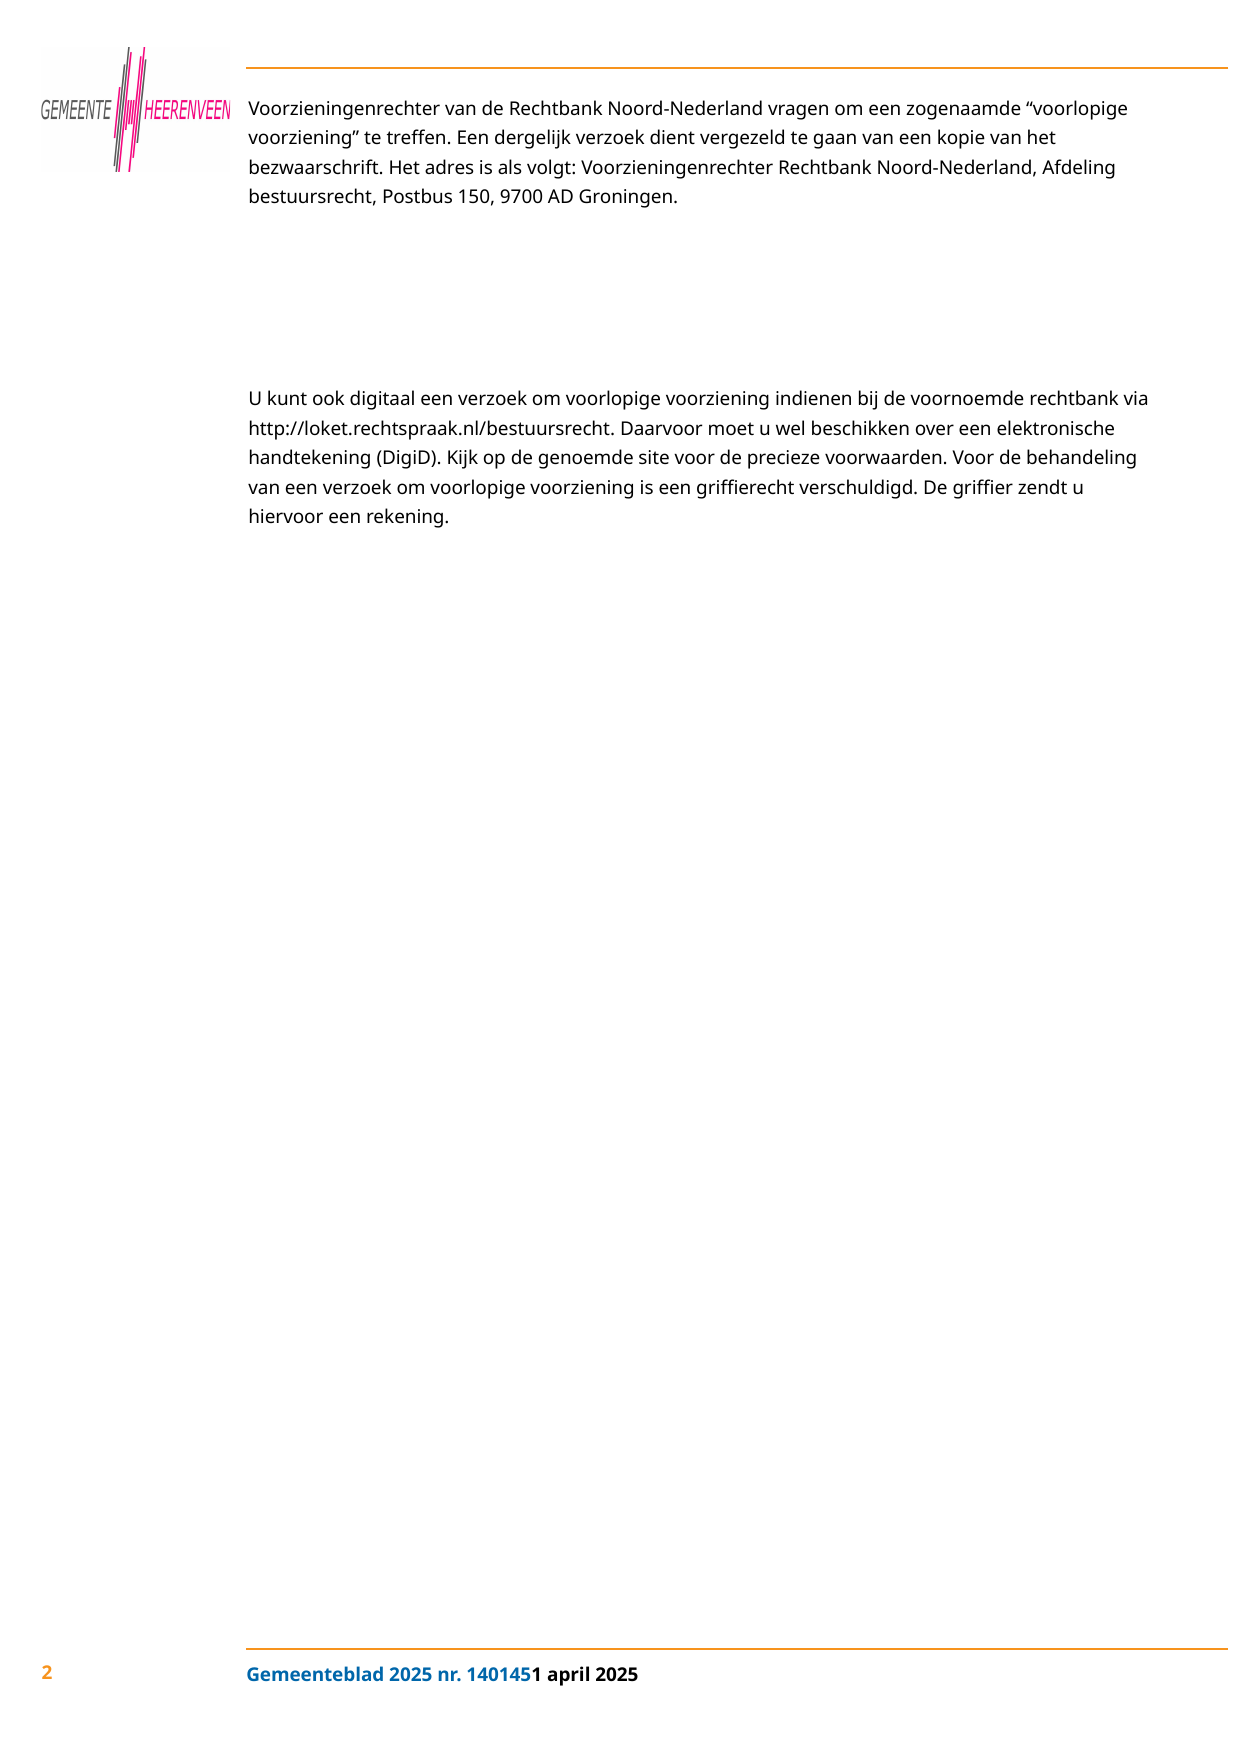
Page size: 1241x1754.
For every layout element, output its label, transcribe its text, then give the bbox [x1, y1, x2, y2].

picture [41, 47, 231, 172]
text Voorzieningenrechter van de Rechtbank Noord-Nederland vragen om een zogenaamde “voorlopige voorziening” te treffen. Een dergelijk verzoek dient vergezeld te gaan van een kopie van het bezwaarschrift. Het adres is als volgt: Voorzieningenrechter Rechtbank Noord-Nederland, Afdeling bestuursrecht, Postbus 150, 9700 AD Groningen. [248, 95, 1152, 209]
text U kunt ook digitaal een verzoek om voorlopige voorziening indienen bij de voornoemde rechtbank via http://loket.rechtspraak.nl/bestuursrecht. Daarvoor moet u wel beschikken over een elektronische handtekening (DigiD). Kijk op de genoemde site voor de precieze voorwaarden. Voor de behandeling van een verzoek om voorlopige voorziening is een griffierecht verschuldigd. De griffier zendt u hiervoor een rekening. [248, 385, 1152, 529]
